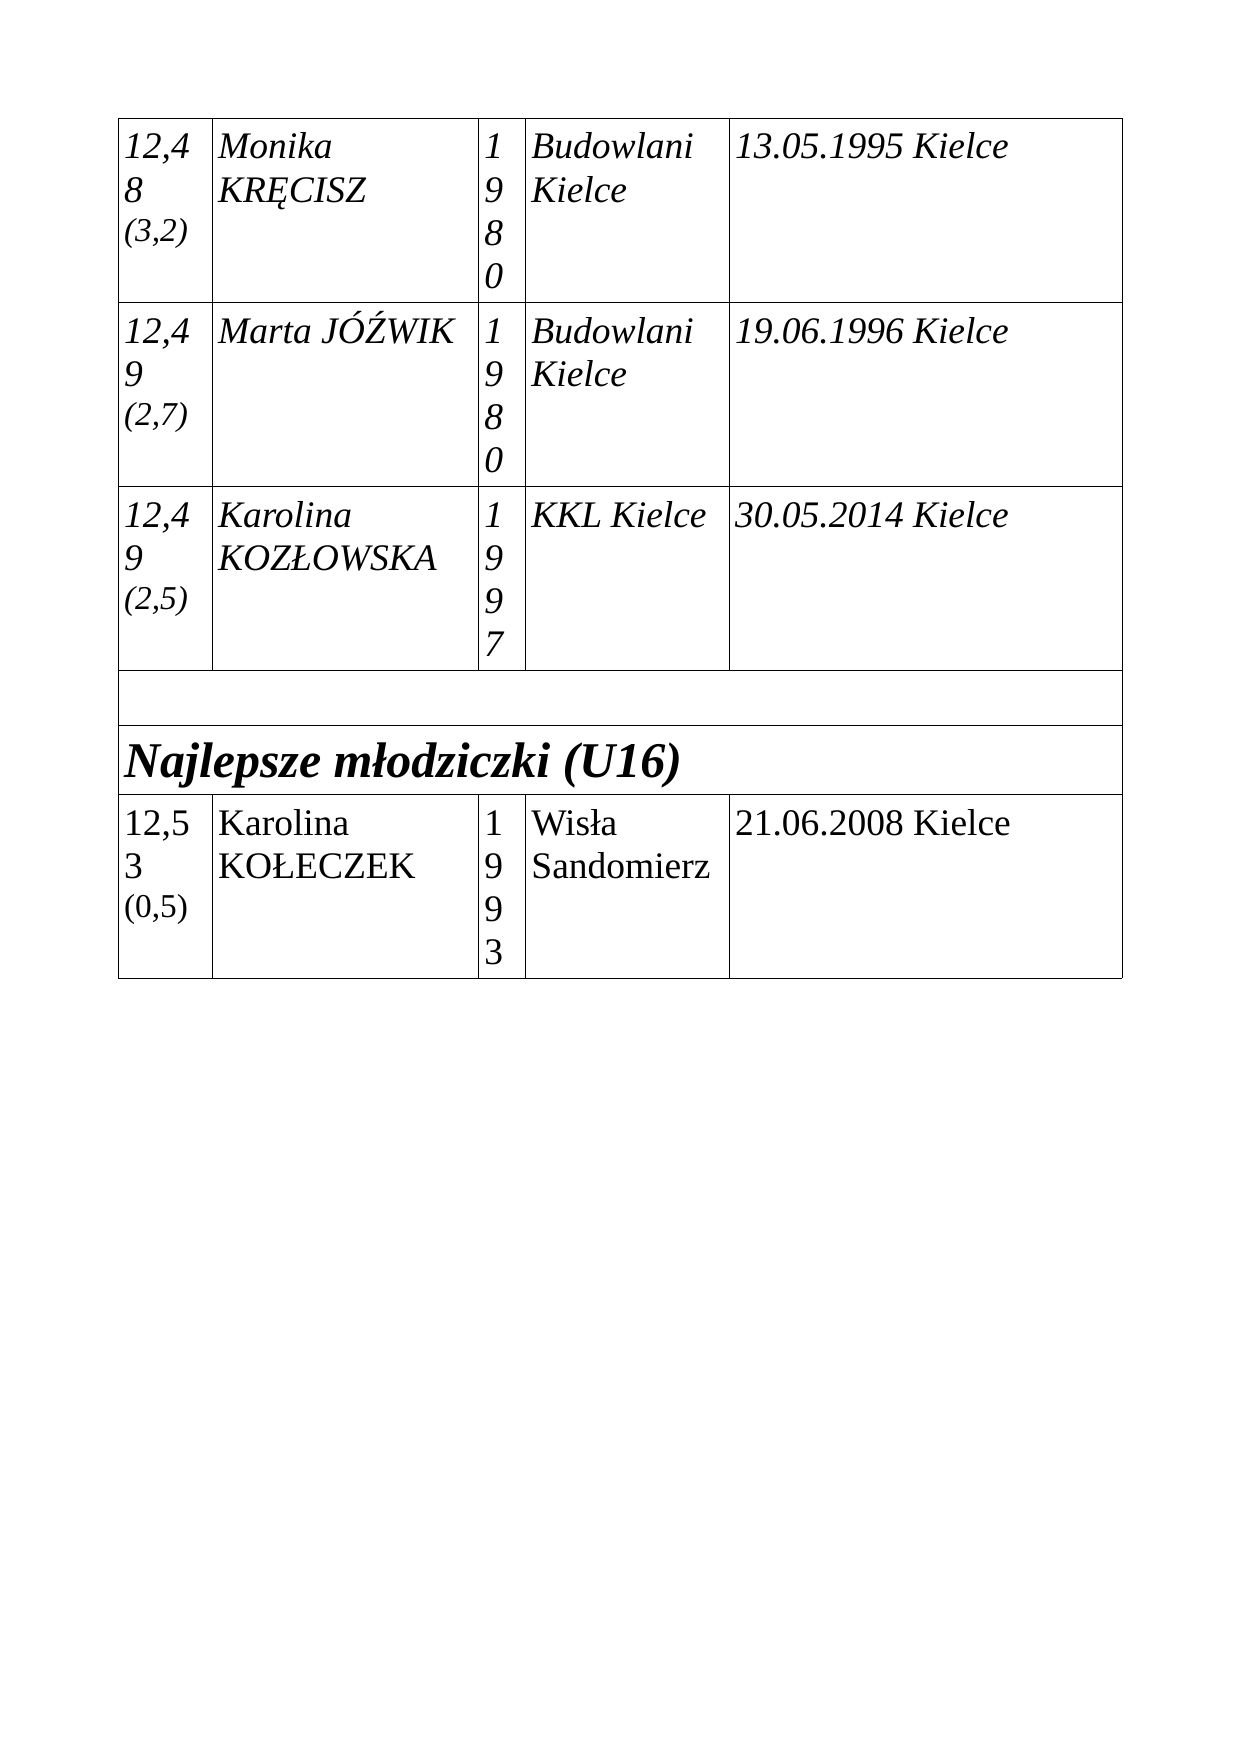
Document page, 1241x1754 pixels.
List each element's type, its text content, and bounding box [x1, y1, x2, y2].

table_cell 19.06.1996 Kielce [730, 303, 1122, 486]
table_cell 12,53 (0,5) [119, 795, 212, 978]
table_cell 13.05.1995 Kielce [730, 119, 1122, 302]
table_cell Karolina KOŁECZEK [213, 795, 478, 978]
table_cell KKL Kielce [526, 487, 729, 670]
table_cell [119, 671, 1122, 725]
table_cell 30.05.2014 Kielce [730, 487, 1122, 670]
table_cell Marta JÓŹWIK [213, 303, 478, 486]
table_cell 12,48 (3,2) [119, 119, 212, 302]
table_cell 1997 [479, 487, 525, 670]
table_cell Monika KRĘCISZ [213, 119, 478, 302]
table_cell Budowlani Kielce [526, 119, 729, 302]
table_cell Wisła Sandomierz [526, 795, 729, 978]
table_cell Budowlani Kielce [526, 303, 729, 486]
table_cell 1980 [479, 119, 525, 302]
table_cell Najlepsze młodziczki (U16) [119, 726, 1122, 794]
table_cell Karolina KOZŁOWSKA [213, 487, 478, 670]
table_cell 1993 [479, 795, 525, 978]
table_cell 1980 [479, 303, 525, 486]
table_cell 12,49 (2,7) [119, 303, 212, 486]
table_cell 12,49 (2,5) [119, 487, 212, 670]
table_cell 21.06.2008 Kielce [730, 795, 1122, 978]
